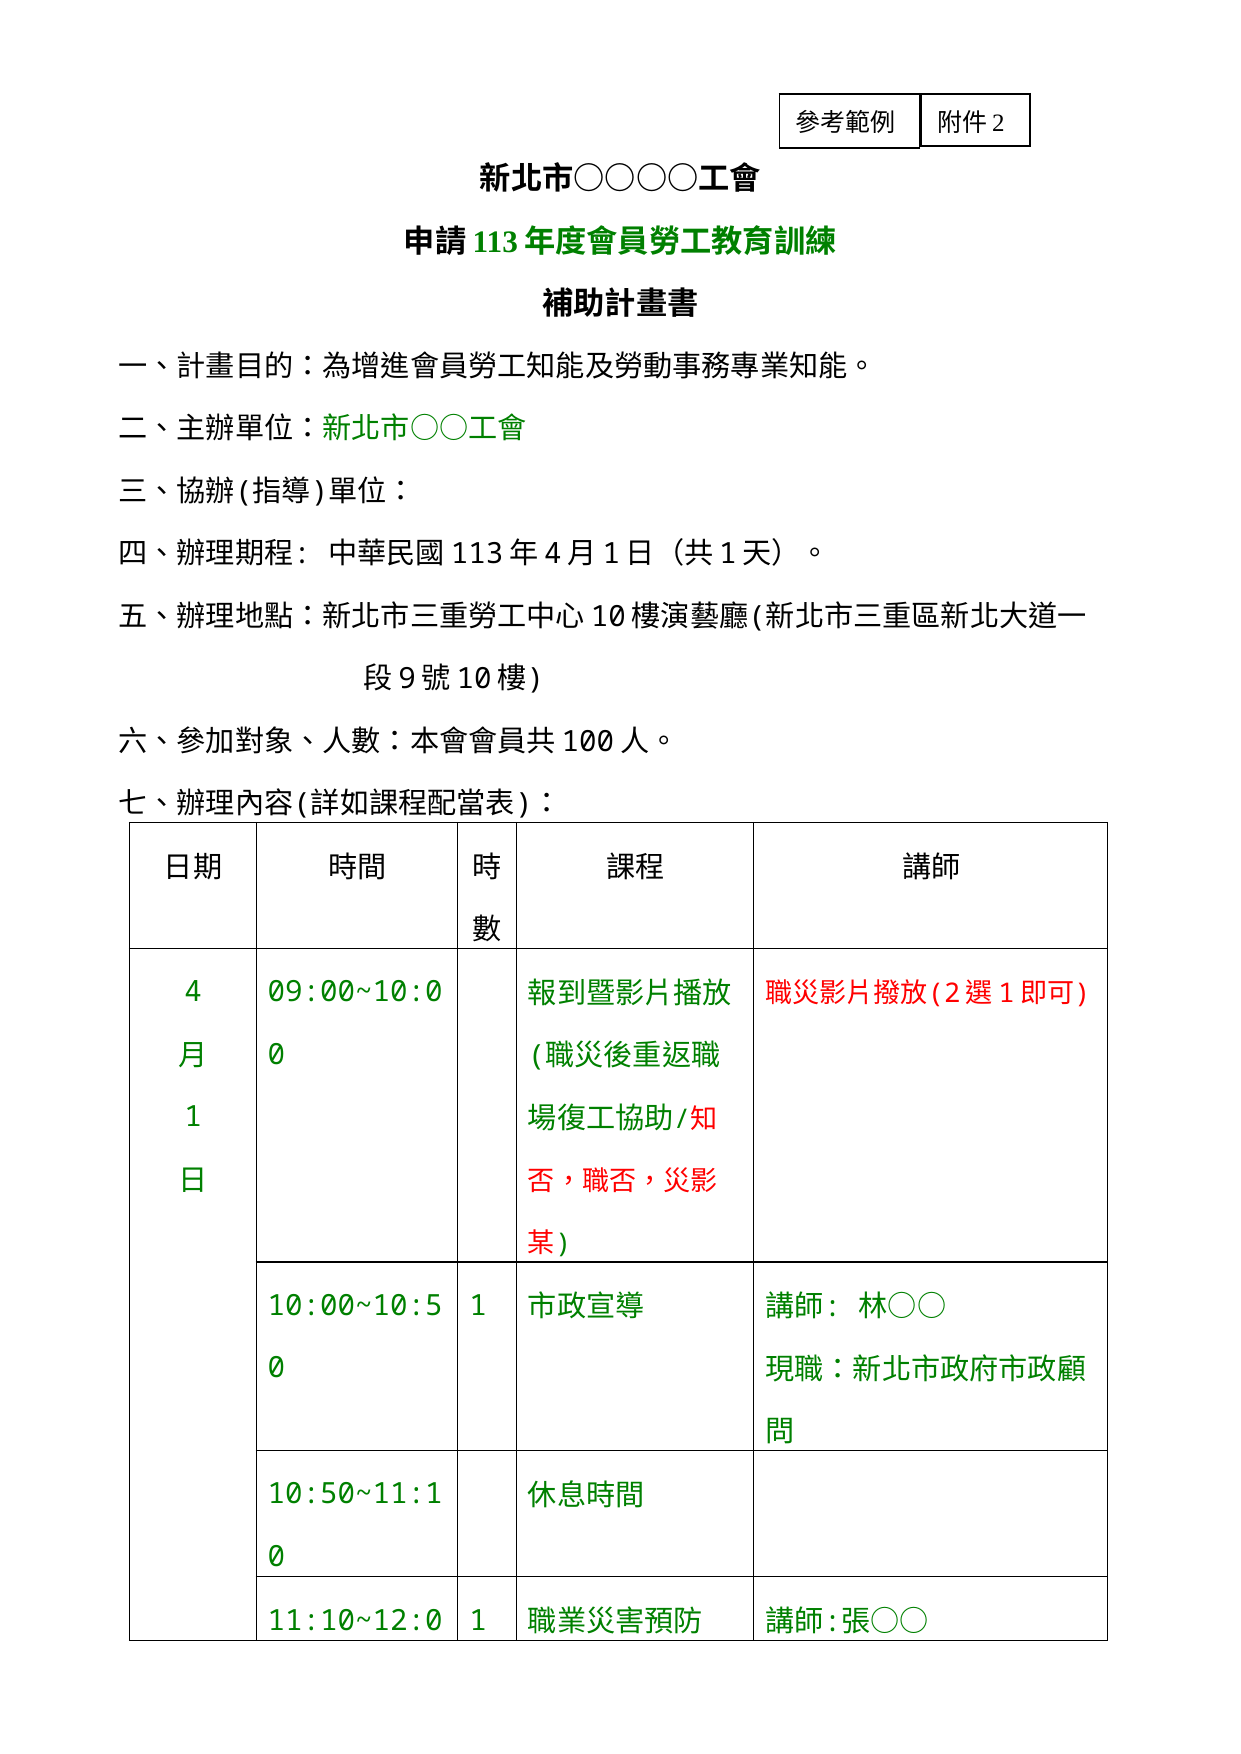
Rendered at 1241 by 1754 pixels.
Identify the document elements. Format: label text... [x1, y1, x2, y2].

text 參考範例 [795, 102, 904, 138]
table_cell 市政宣導 [517, 1263, 753, 1450]
table_header 時數 [458, 823, 516, 948]
text 新北市○○○○工會 [118, 94, 1122, 197]
table_header 日期 [130, 823, 256, 948]
table_cell 講師:張○○ [754, 1577, 1107, 1639]
table_cell 職災影片撥放(2選1即可) [754, 949, 1107, 1261]
table_cell [458, 949, 516, 1261]
text 五、辦理地點：新北市三重勞工中心10樓演藝廳(新北市三重區新北大道一 段9號10樓) [118, 572, 1122, 697]
text 補助計畫書 [118, 259, 1122, 322]
table_cell 1 [458, 1577, 516, 1639]
text 六、參加對象、人數：本會會員共100人。 [118, 697, 1122, 759]
table_cell 10:00~10:50 [257, 1263, 457, 1450]
text 三、協辦(指導)單位： [118, 447, 1122, 509]
table_cell 報到暨影片播放(職災後重返職場復工協助/知否，職否，災影某) [517, 949, 753, 1261]
table_header 時間 [257, 823, 457, 948]
table_cell 11:10~12:0 [257, 1577, 457, 1639]
table_cell 09:00~10:00 [257, 949, 457, 1261]
table_cell [754, 1451, 1107, 1576]
table_cell [458, 1451, 516, 1576]
text 二、主辦單位：新北市○○工會 [118, 384, 1122, 447]
table_cell 職業災害預防 [517, 1577, 753, 1639]
table_header 課程 [517, 823, 753, 948]
table_cell 休息時間 [517, 1451, 753, 1576]
text 申請113年度會員勞工教育訓練 [118, 197, 1122, 259]
table_cell 4 月 1 日 [130, 949, 256, 1639]
text 一、計畫目的：為增進會員勞工知能及勞動事務專業知能。 [118, 322, 1122, 384]
table_cell 1 [458, 1263, 516, 1450]
text 四、辦理期程: 中華民國113年4月1日（共1天）。 [118, 509, 1122, 572]
table_cell 講師: 林○○ 現職：新北市政府市政顧問 [754, 1263, 1107, 1450]
text 附件2 [937, 102, 1014, 138]
table_cell 10:50~11:10 [257, 1451, 457, 1576]
text 七、辦理內容(詳如課程配當表)： [118, 759, 1122, 822]
table_header 講師 [754, 823, 1107, 948]
